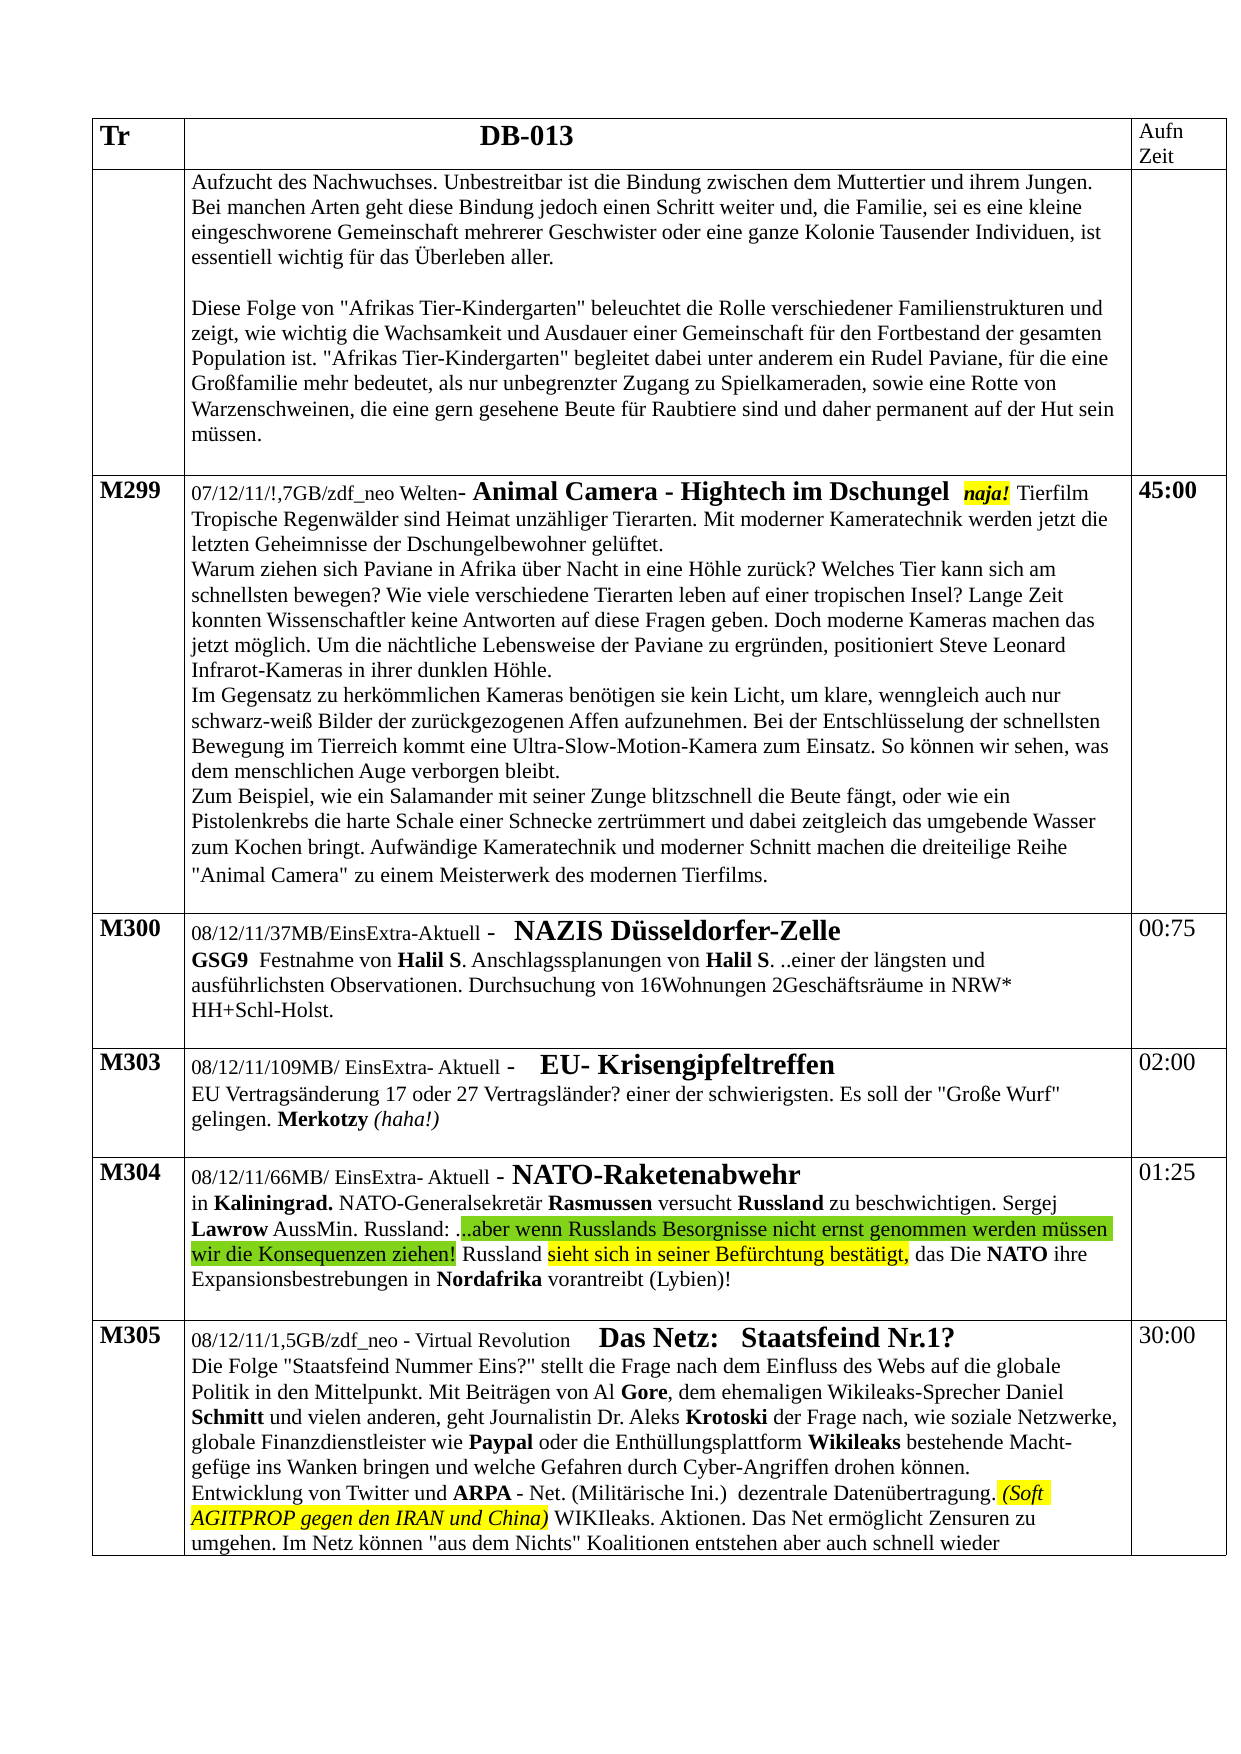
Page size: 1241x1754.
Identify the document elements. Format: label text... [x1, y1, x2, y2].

table_cell M305 [93, 1321, 184, 1555]
table_cell 30:00 [1132, 1321, 1226, 1555]
table_cell [93, 170, 184, 475]
table_cell M299 [93, 476, 184, 913]
table_cell 45:00 [1132, 476, 1226, 913]
table_cell M303 [93, 1049, 184, 1157]
table_cell M300 [93, 914, 184, 1047]
table_cell 00:75 [1132, 914, 1226, 1047]
table_header Aufn Zeit [1132, 119, 1226, 169]
table_cell 08/12/11/37MB/EinsExtra-Aktuell - NAZIS Düsseldorfer-Zelle GSG9 Festnahme von Halil S. Anschlagssplanungen von Halil S. ..einer der längsten und ausführlichsten Observationen. Durchsuchung von 16Wohnungen 2Geschäftsräume in NRW* HH+Schl-Holst. [185, 914, 1131, 1047]
table_cell 08/12/11/1,5GB/zdf_neo - Virtual Revolution Das Netz: Staatsfeind Nr.1? Die Folge "Staatsfeind Nummer Eins?" stellt die Frage nach dem Einfluss des Webs auf die globale Politik in den Mittelpunkt. Mit Beiträgen von Al Gore, dem ehemaligen Wikileaks-Sprecher Daniel Schmitt und vielen anderen, geht Journalistin Dr. Aleks Krotoski der Frage nach, wie soziale Netzwerke, globale Finanzdienstleister wie Paypal oder die Enthüllungsplattform Wikileaks bestehende Macht-gefüge ins Wanken bringen und welche Gefahren durch Cyber-Angriffen drohen können. Entwicklung von Twitter und ARPA - Net. (Militärische Ini.) dezentrale Datenübertragung. (Soft AGITPROP gegen den IRAN und China) WIKIleaks. Aktionen. Das Net ermöglicht Zensuren zu umgehen. Im Netz können "aus dem Nichts" Koalitionen entstehen aber auch schnell wieder [185, 1321, 1131, 1555]
table_cell 02:00 [1132, 1049, 1226, 1157]
table_cell 08/12/11/66MB/ EinsExtra- Aktuell - NATO-Raketenabwehr in Kaliningrad. NATO-Generalsekretär Rasmussen versucht Russland zu beschwichtigen. Sergej Lawrow AussMin. Russland: ...aber wenn Russlands Besorgnisse nicht ernst genommen werden müssen wir die Konsequenzen ziehen! Russland sieht sich in seiner Befürchtung bestätigt, das Die NATO ihre Expansionsbestrebungen in Nordafrika vorantreibt (Lybien)! [185, 1158, 1131, 1320]
table_cell Aufzucht des Nachwuchses. Unbestreitbar ist die Bindung zwischen dem Muttertier und ihrem Jungen. Bei manchen Arten geht diese Bindung jedoch einen Schritt weiter und, die Familie, sei es eine kleine eingeschworene Gemeinschaft mehrerer Geschwister oder eine ganze Kolonie Tausender Individuen, ist essentiell wichtig für das Überleben aller. Diese Folge von "Afrikas Tier-Kindergarten" beleuchtet die Rolle verschiedener Familienstrukturen und zeigt, wie wichtig die Wachsamkeit und Ausdauer einer Gemeinschaft für den Fortbestand der gesamten Population ist. "Afrikas Tier-Kindergarten" begleitet dabei unter anderem ein Rudel Paviane, für die eine Großfamilie mehr bedeutet, als nur unbegrenzter Zugang zu Spielkameraden, sowie eine Rotte von Warzenschweinen, die eine gern gesehene Beute für Raubtiere sind und daher permanent auf der Hut sein müssen. [185, 170, 1131, 475]
table_header DB-013 [185, 119, 1131, 169]
table_cell M304 [93, 1158, 184, 1320]
table_cell 01:25 [1132, 1158, 1226, 1320]
table_cell [1132, 170, 1226, 475]
table_header Tr [93, 119, 184, 169]
table_cell 08/12/11/109MB/ EinsExtra- Aktuell - EU- Krisengipfeltreffen EU Vertragsänderung 17 oder 27 Vertragsländer? einer der schwierigsten. Es soll der "Große Wurf" gelingen. Merkotzy (haha!) [185, 1049, 1131, 1157]
table_cell 07/12/11/!,7GB/zdf_neo Welten- Animal Camera - Hightech im Dschungel naja! Tierfilm Tropische Regenwälder sind Heimat unzähliger Tierarten. Mit moderner Kameratechnik werden jetzt die letzten Geheimnisse der Dschungelbewohner gelüftet. Warum ziehen sich Paviane in Afrika über Nacht in eine Höhle zurück? Welches Tier kann sich am schnellsten bewegen? Wie viele verschiedene Tierarten leben auf einer tropischen Insel? Lange Zeit konnten Wissenschaftler keine Antworten auf diese Fragen geben. Doch moderne Kameras machen das jetzt möglich. Um die nächtliche Lebensweise der Paviane zu ergründen, positioniert Steve Leonard Infrarot-Kameras in ihrer dunklen Höhle. Im Gegensatz zu herkömmlichen Kameras benötigen sie kein Licht, um klare, wenngleich auch nur schwarz-weiß Bilder der zurückgezogenen Affen aufzunehmen. Bei der Entschlüsselung der schnellsten Bewegung im Tierreich kommt eine Ultra-Slow-Motion-Kamera zum Einsatz. So können wir sehen, was dem menschlichen Auge verborgen bleibt. Zum Beispiel, wie ein Salamander mit seiner Zunge blitzschnell die Beute fängt, oder wie ein Pistolenkrebs die harte Schale einer Schnecke zertrümmert und dabei zeitgleich das umgebende Wasser zum Kochen bringt. Aufwändige Kameratechnik und moderner Schnitt machen die dreiteilige Reihe "Animal Camera" zu einem Meisterwerk des modernen Tierfilms. [185, 476, 1131, 913]
